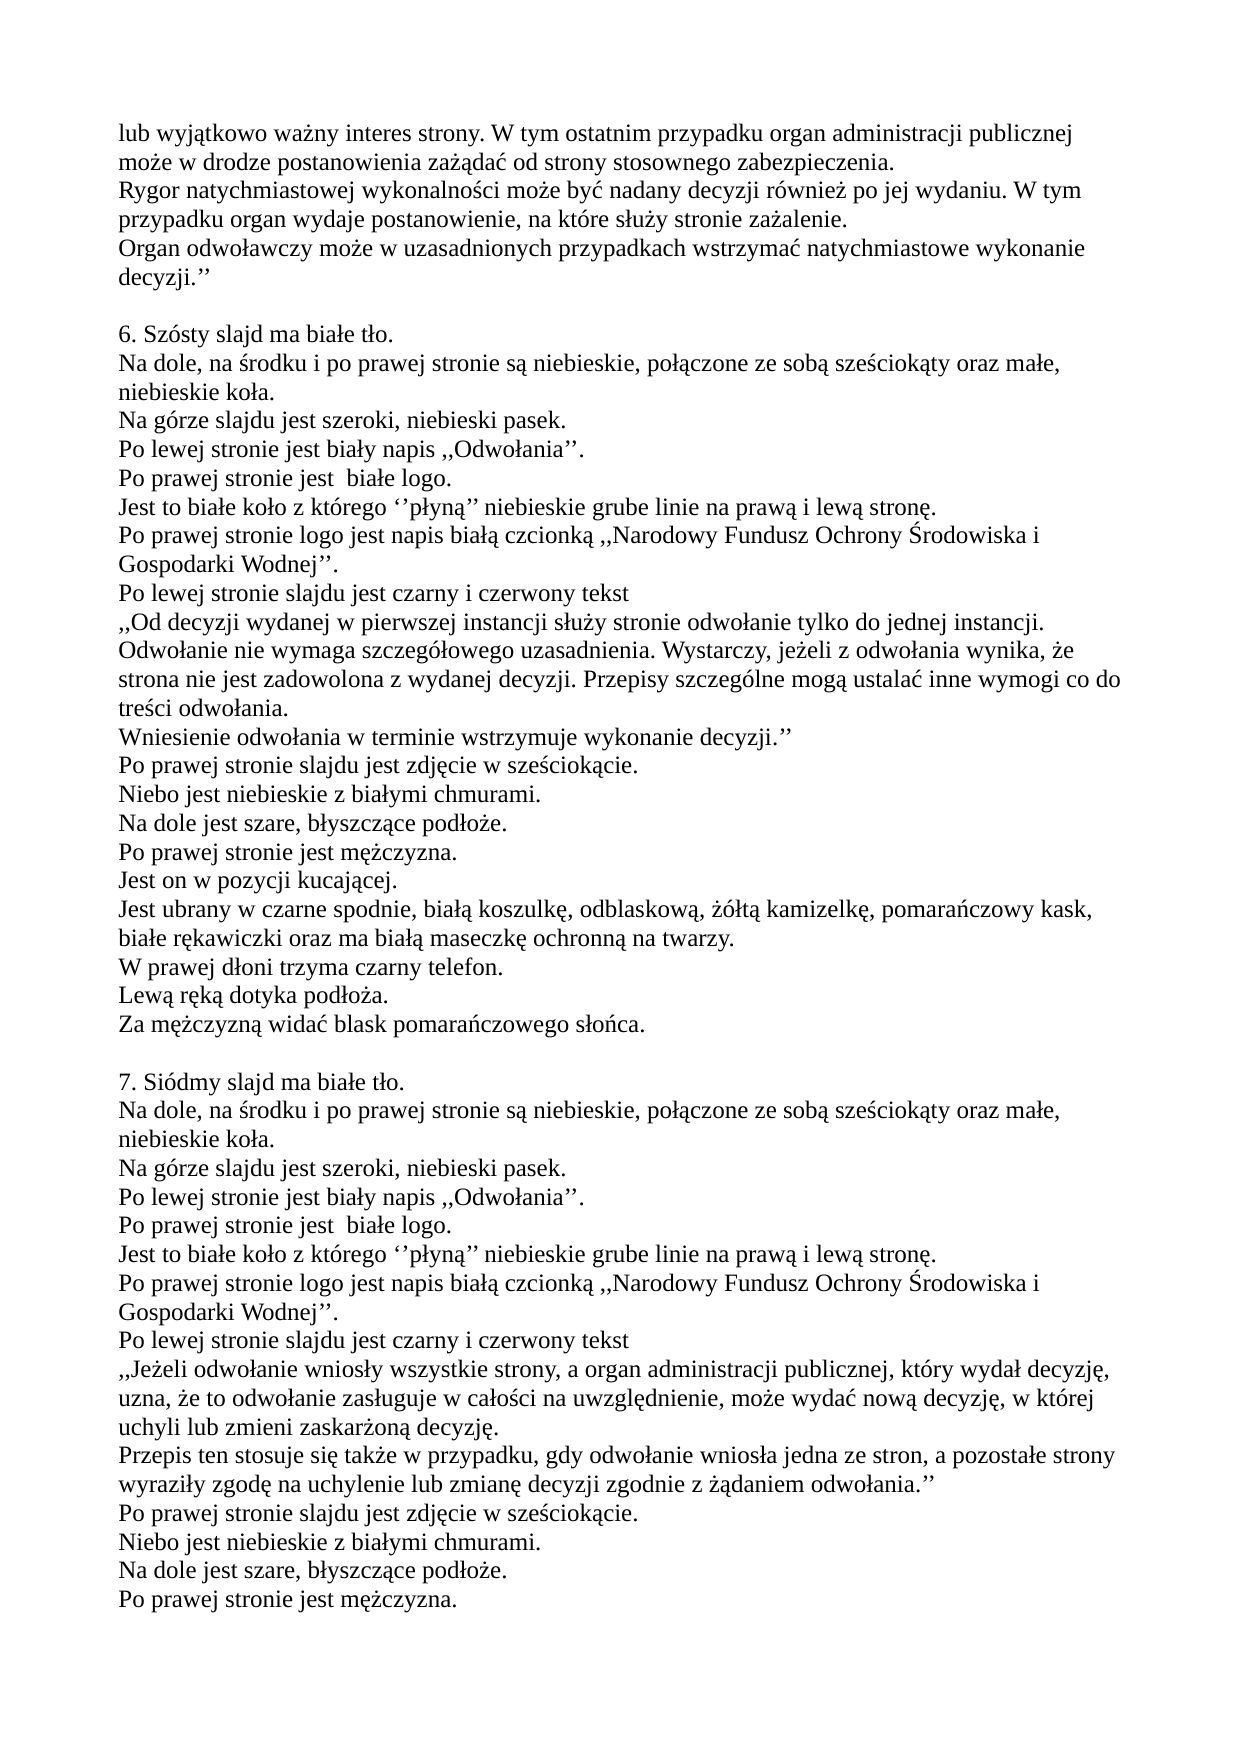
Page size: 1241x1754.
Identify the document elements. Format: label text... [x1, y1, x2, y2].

text Przepis ten stosuje się także w przypadku, gdy odwołanie wniosła jedna ze stron, a pozostałe strony wyraziły zgodę na uchylenie lub zmianę decyzji zgodnie z żądaniem odwołania.’’ [118, 1441, 1122, 1498]
text Po lewej stronie jest biały napis ,,Odwołania’’. [118, 434, 1122, 463]
text Na górze slajdu jest szeroki, niebieski pasek. [118, 1153, 1122, 1182]
text Na górze slajdu jest szeroki, niebieski pasek. [118, 406, 1122, 434]
text Po prawej stronie jest mężczyzna. [118, 1584, 1122, 1613]
text Odwołanie nie wymaga szczegółowego uzasadnienia. Wystarczy, jeżeli z odwołania wynika, że strona nie jest zadowolona z wydanej decyzji. Przepisy szczególne mogą ustalać inne wymogi co do treści odwołania. [118, 636, 1122, 722]
text 7. Siódmy slajd ma białe tło. [118, 1067, 1122, 1096]
text Na dole jest szare, błyszczące podłoże. [118, 808, 1122, 837]
text Po prawej stronie logo jest napis białą czcionką ,,Narodowy Fundusz Ochrony Środowiska i Gospodarki Wodnej’’. [118, 1268, 1122, 1326]
text Rygor natychmiastowej wykonalności może być nadany decyzji również po jej wydaniu. W tym przypadku organ wydaje postanowienie, na które służy stronie zażalenie. [118, 176, 1122, 233]
text Na dole, na środku i po prawej stronie są niebieskie, połączone ze sobą sześciokąty oraz małe, niebieskie koła. [118, 1096, 1122, 1153]
text Po prawej stronie jest białe logo. [118, 463, 1122, 492]
text Po prawej stronie slajdu jest zdjęcie w sześciokącie. [118, 1498, 1122, 1527]
text Po prawej stronie logo jest napis białą czcionką ,,Narodowy Fundusz Ochrony Środowiska i Gospodarki Wodnej’’. [118, 521, 1122, 578]
text Po lewej stronie slajdu jest czarny i czerwony tekst [118, 578, 1122, 607]
text ,,Od decyzji wydanej w pierwszej instancji służy stronie odwołanie tylko do jednej instancji. [118, 607, 1122, 636]
text Niebo jest niebieskie z białymi chmurami. [118, 1527, 1122, 1556]
text 6. Szósty slajd ma białe tło. [118, 319, 1122, 348]
text Jest to białe koło z którego ‘’płyną’’ niebieskie grube linie na prawą i lewą stronę. [118, 1239, 1122, 1268]
text W prawej dłoni trzyma czarny telefon. [118, 952, 1122, 981]
text Po prawej stronie jest mężczyzna. [118, 837, 1122, 866]
text Niebo jest niebieskie z białymi chmurami. [118, 779, 1122, 808]
text Wniesienie odwołania w terminie wstrzymuje wykonanie decyzji.’’ [118, 722, 1122, 751]
text Lewą ręką dotyka podłoża. [118, 981, 1122, 1009]
text Za mężczyzną widać blask pomarańczowego słońca. [118, 1009, 1122, 1038]
text Po prawej stronie jest białe logo. [118, 1211, 1122, 1239]
text Jest to białe koło z którego ‘’płyną’’ niebieskie grube linie na prawą i lewą stronę. [118, 492, 1122, 521]
text Organ odwoławczy może w uzasadnionych przypadkach wstrzymać natychmiastowe wykonanie decyzji.’’ [118, 233, 1122, 291]
text Po prawej stronie slajdu jest zdjęcie w sześciokącie. [118, 751, 1122, 779]
text Po lewej stronie slajdu jest czarny i czerwony tekst [118, 1326, 1122, 1354]
text Na dole, na środku i po prawej stronie są niebieskie, połączone ze sobą sześciokąty oraz małe, niebieskie koła. [118, 348, 1122, 406]
text Po lewej stronie jest biały napis ,,Odwołania’’. [118, 1182, 1122, 1211]
text ,,Jeżeli odwołanie wniosły wszystkie strony, a organ administracji publicznej, który wydał decyzję, uzna, że to odwołanie zasługuje w całości na uwzględnienie, może wydać nową decyzję, w której uchyli lub zmieni zaskarżoną decyzję. [118, 1354, 1122, 1441]
text Jest ubrany w czarne spodnie, białą koszulkę, odblaskową, żółtą kamizelkę, pomarańczowy kask, białe rękawiczki oraz ma białą maseczkę ochronną na twarzy. [118, 894, 1122, 952]
text Na dole jest szare, błyszczące podłoże. [118, 1556, 1122, 1584]
text lub wyjątkowo ważny interes strony. W tym ostatnim przypadku organ administracji publicznej może w drodze postanowienia zażądać od strony stosownego zabezpieczenia. [118, 118, 1122, 176]
text Jest on w pozycji kucającej. [118, 866, 1122, 894]
